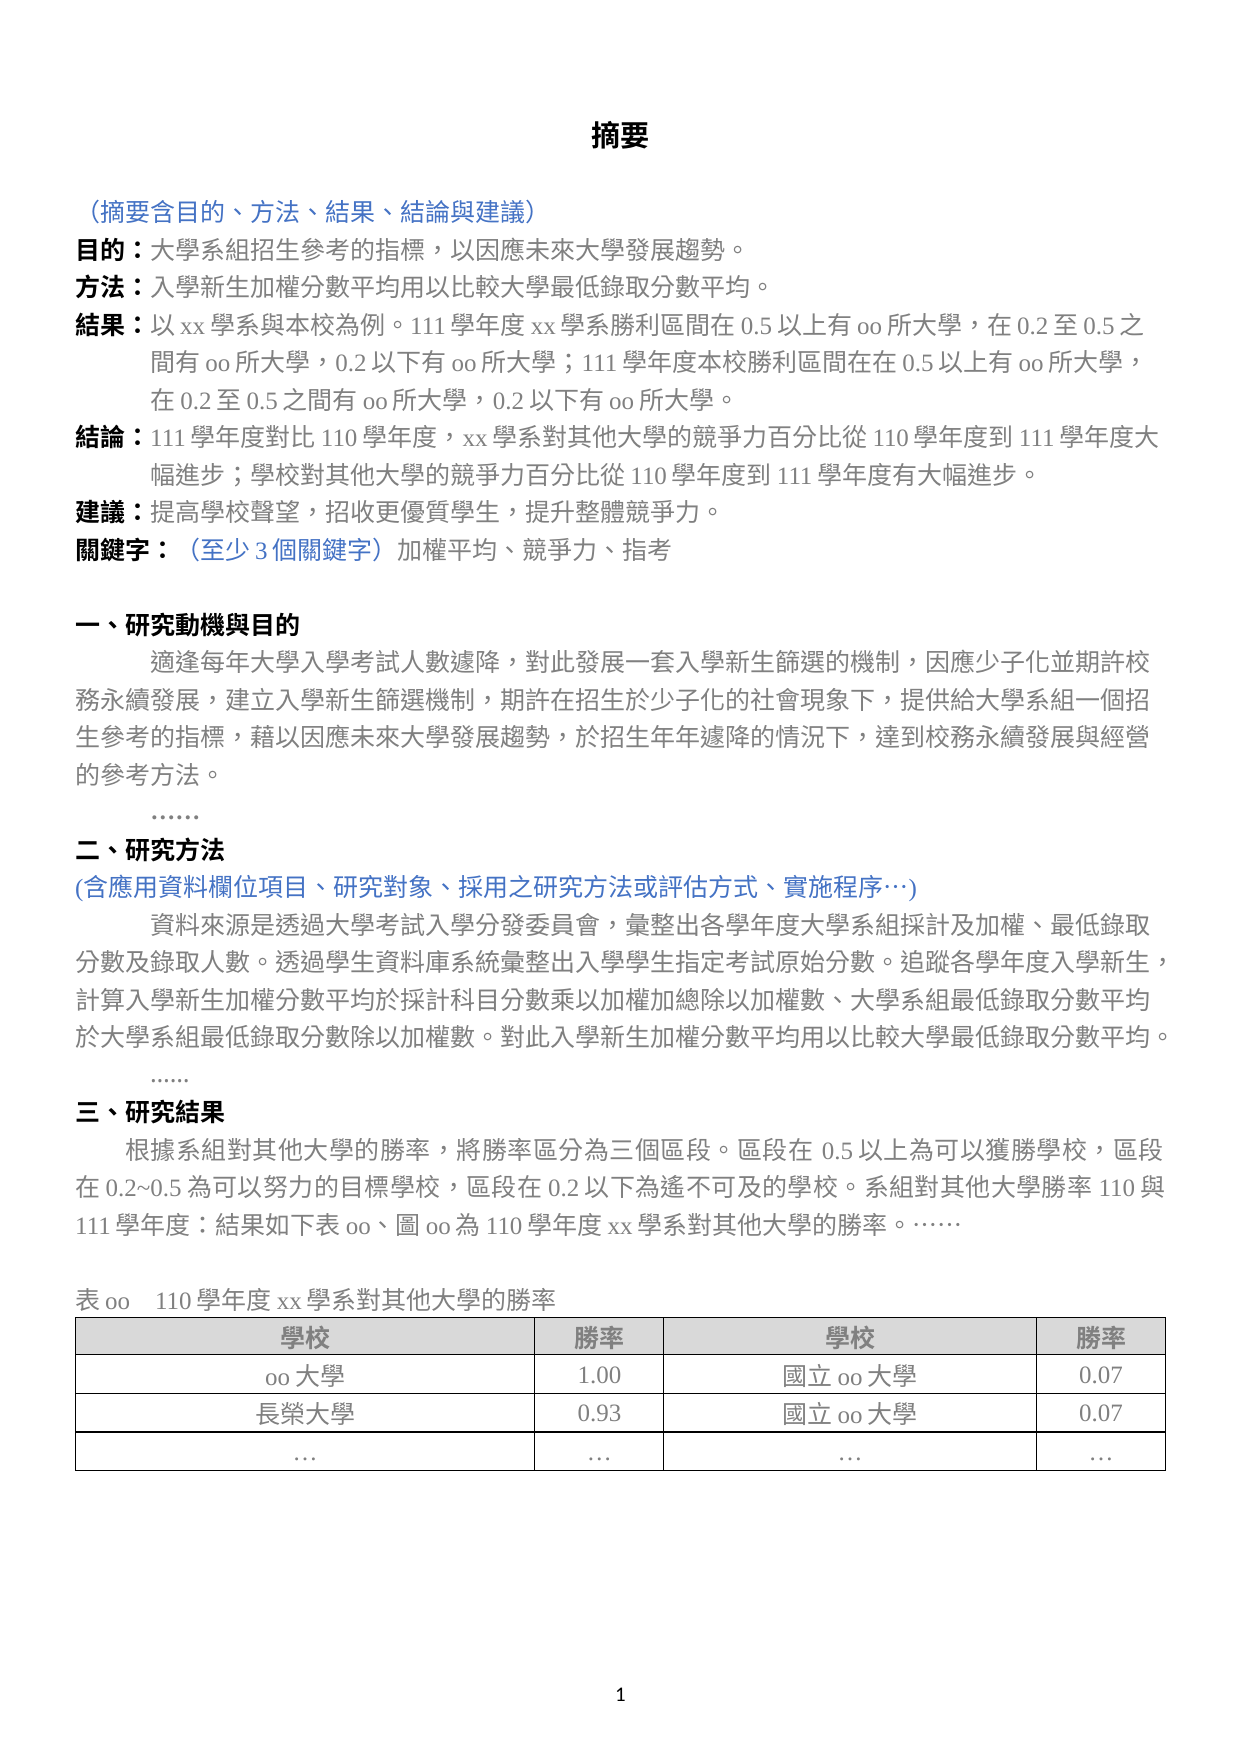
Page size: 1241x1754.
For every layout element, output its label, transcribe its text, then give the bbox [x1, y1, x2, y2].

text 根據系組對其他大學的勝率，將勝率區分為三個區段。區段在0.5以上為可以獲勝學校，區段在0.2~0.5為可以努力的目標學校，區段在0.2以下為遙不可及的學校。系組對其他大學勝率110與111學年度：結果如下表oo、圖oo為110學年度xx學系對其他大學的勝率。…… [75, 1129, 1165, 1242]
text 方法：入學新生加權分數平均用以比較大學最低錄取分數平均。 [75, 267, 1165, 304]
text 關鍵字：（至少3個關鍵字）加權平均、競爭力、指考 [75, 529, 1165, 567]
table_cell … [76, 1433, 534, 1470]
table_cell 國立oo大學 [664, 1394, 1036, 1431]
table_cell … [1037, 1433, 1165, 1470]
text 適逢每年大學入學考試人數遽降，對此發展一套入學新生篩選的機制，因應少子化並期許校務永續發展，建立入學新生篩選機制，期許在招生於少子化的社會現象下，提供給大學系組一個招生參考的指標，藉以因應未來大學發展趨勢，於招生年年遽降的情況下，達到校務永續發展與經營的參考方法。 [75, 642, 1165, 792]
text 結果：以xx學系與本校為例。111學年度xx學系勝利區間在0.5以上有oo所大學，在0.2至0.5之間有oo所大學，0.2以下有oo所大學；111學年度本校勝利區間在在0.5以上有oo所大學，在0.2至0.5之間有oo所大學，0.2以下有oo所大學。 [75, 304, 1165, 417]
table_cell … [535, 1433, 663, 1470]
table_cell 0.07 [1037, 1394, 1165, 1431]
table_header 勝率 [1037, 1318, 1165, 1354]
table_cell 0.07 [1037, 1355, 1165, 1393]
text （摘要含目的、方法、結果、結論與建議） [75, 192, 1165, 229]
list 研究結果 [75, 1092, 1165, 1129]
table_cell oo大學 [76, 1355, 534, 1393]
table_header 勝率 [535, 1318, 663, 1354]
table_cell 國立oo大學 [664, 1355, 1036, 1393]
text 表oo 110學年度xx學系對其他大學的勝率 [75, 1279, 1165, 1317]
list 研究方法 [75, 829, 1165, 867]
text (含應用資料欄位項目、研究對象、採用之研究方法或評估方式、實施程序…) [75, 867, 1165, 904]
text 資料來源是透過大學考試入學分發委員會，彙整出各學年度大學系組採計及加權、最低錄取分數及錄取人數。透過學生資料庫系統彙整出入學學生指定考試原始分數。追蹤各學年度入學新生，計算入學新生加權分數平均於採計科目分數乘以加權加總除以加權數、大學系組最低錄取分數平均於大學系組最低錄取分數除以加權數。對此入學新生加權分數平均用以比較大學最低錄取分數平均。 [75, 904, 1165, 1054]
table_header 學校 [664, 1318, 1036, 1354]
table_cell 0.93 [535, 1394, 663, 1431]
list 研究動機與目的 [75, 604, 1165, 642]
text 結論：111學年度對比110學年度，xx學系對其他大學的競爭力百分比從110學年度到111學年度大幅進步；學校對其他大學的競爭力百分比從110學年度到111學年度有大幅進步。 [75, 417, 1165, 492]
text 目的：大學系組招生參考的指標，以因應未來大學發展趨勢。 [75, 229, 1165, 267]
text 建議：提高學校聲望，招收更優質學生，提升整體競爭力。 [75, 492, 1165, 529]
text 摘要 [75, 96, 1165, 171]
table_cell 長榮大學 [76, 1394, 534, 1431]
table_cell 1.00 [535, 1355, 663, 1393]
text …… [75, 1054, 1165, 1092]
table_cell … [664, 1433, 1036, 1470]
text …… [75, 792, 1165, 829]
table_header 學校 [76, 1318, 534, 1354]
